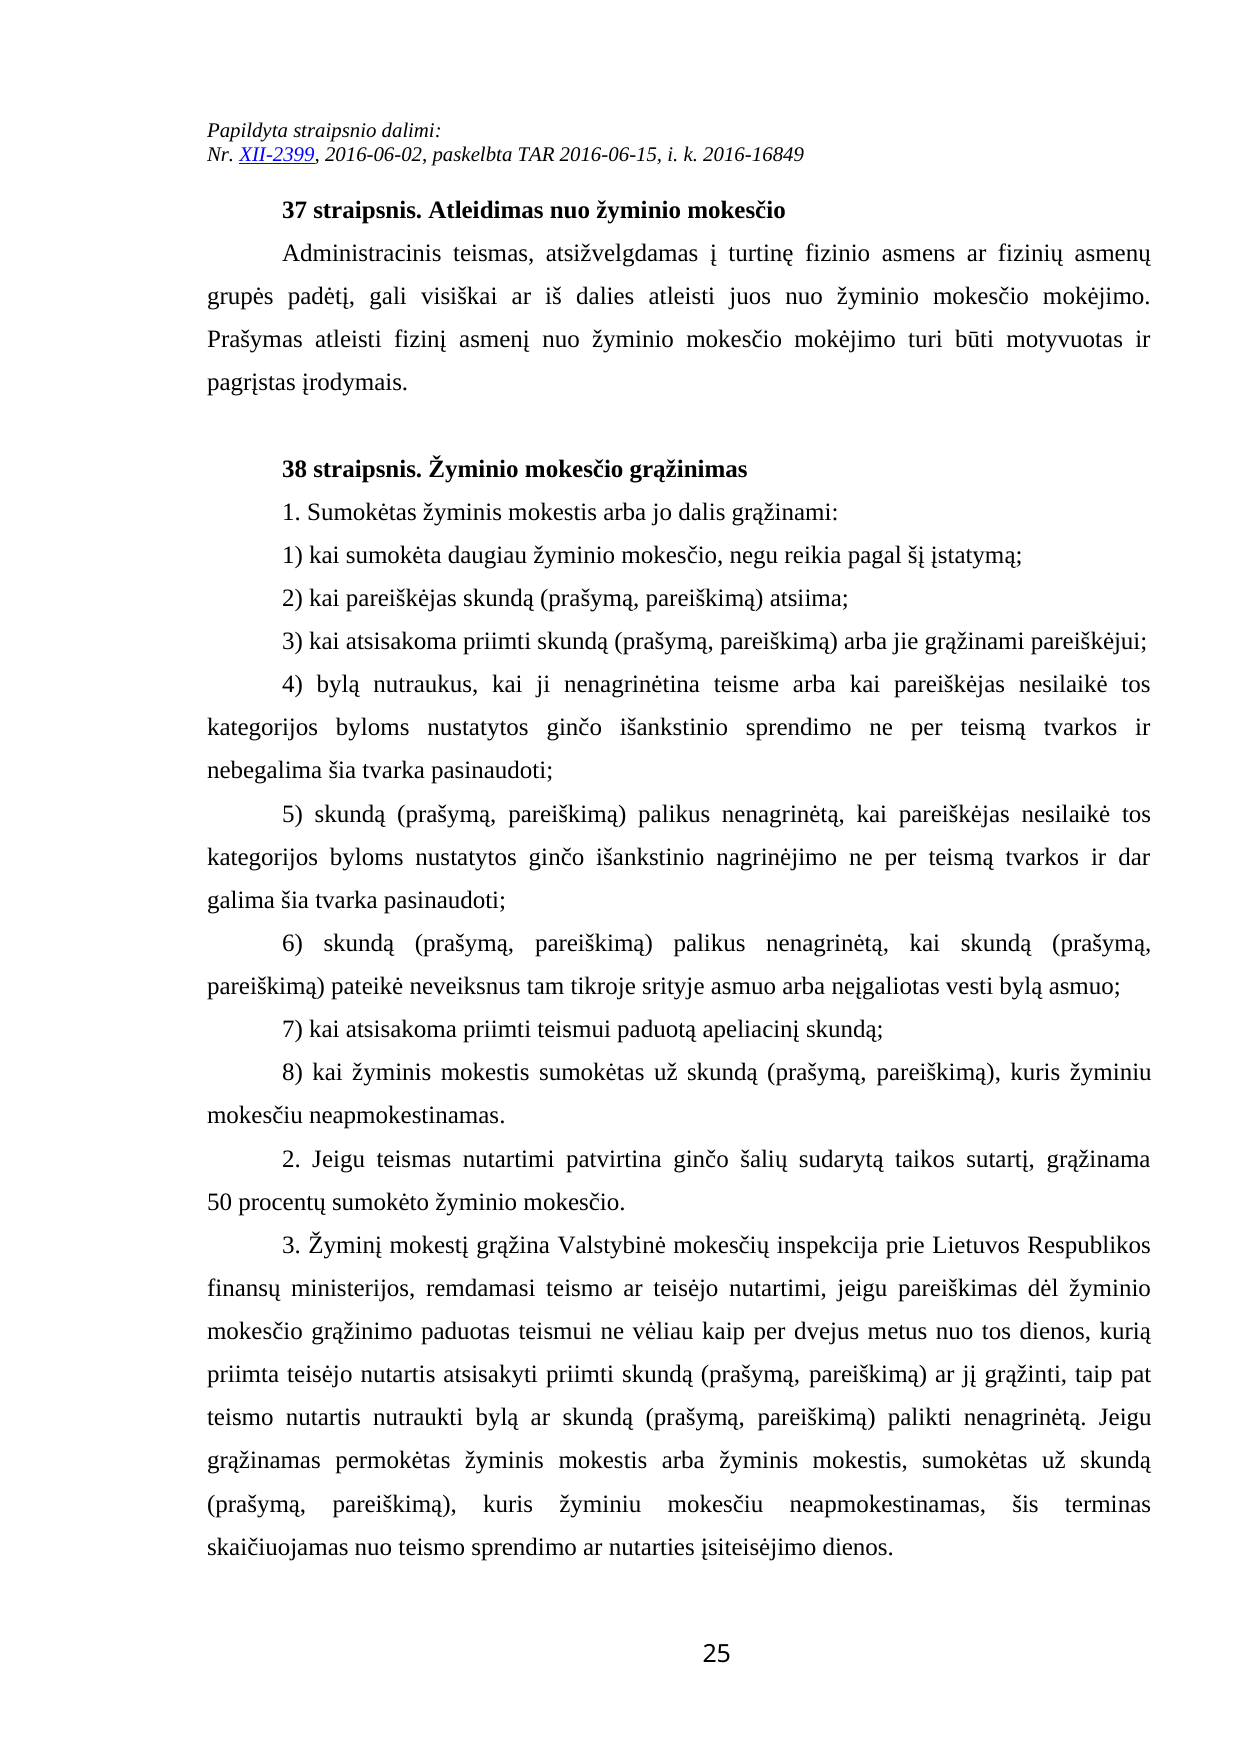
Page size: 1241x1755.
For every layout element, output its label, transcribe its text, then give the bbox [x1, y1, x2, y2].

text 6) skundą (prašymą, pareiškimą) palikus nenagrinėtą, kai skundą (prašymą, pareiškimą) pateikė neveiksnus tam tikroje srityje asmuo arba neįgaliotas vesti bylą asmuo; [207, 928, 1152, 1000]
text 8) kai žyminis mokestis sumokėtas už skundą (prašymą, pareiškimą), kuris žyminiu mokesčiu neapmokestinamas. [207, 1057, 1152, 1129]
text 2. Jeigu teismas nutartimi patvirtina ginčo šalių sudarytą taikos sutartį, grąžinama 50 procentų sumokėto žyminio mokesčio. [207, 1144, 1152, 1216]
text 3) kai atsisakoma priimti skundą (prašymą, pareiškimą) arba jie grąžinami pareiškėjui; [207, 626, 1152, 655]
text 37 straipsnis. Atleidimas nuo žyminio mokesčio [207, 195, 1152, 224]
text 4) bylą nutraukus, kai ji nenagrinėtina teisme arba kai pareiškėjas nesilaikė tos kategorijos byloms nustatytos ginčo išankstinio sprendimo ne per teismą tvarkos ir nebegalima šia tvarka pasinaudoti; [207, 669, 1152, 784]
text Nr. XII-2399, 2016-06-02, paskelbta TAR 2016-06-15, i. k. 2016-16849 [207, 142, 1152, 166]
text 38 straipsnis. Žyminio mokesčio grąžinimas [207, 454, 1152, 482]
text 5) skundą (prašymą, pareiškimą) palikus nenagrinėtą, kai pareiškėjas nesilaikė tos kategorijos byloms nustatytos ginčo išankstinio nagrinėjimo ne per teismą tvarkos ir dar galima šia tvarka pasinaudoti; [207, 799, 1152, 914]
text 2) kai pareiškėjas skundą (prašymą, pareiškimą) atsiima; [207, 583, 1152, 612]
text 3. Žyminį mokestį grąžina Valstybinė mokesčių inspekcija prie Lietuvos Respublikos finansų ministerijos, remdamasi teismo ar teisėjo nutartimi, jeigu pareiškimas dėl žyminio mokesčio grąžinimo paduotas teismui ne vėliau kaip per dvejus metus nuo tos dienos, kurią priimta teisėjo nutartis atsisakyti priimti skundą (prašymą, pareiškimą) ar jį grąžinti, taip pat teismo nutartis nutraukti bylą ar skundą (prašymą, pareiškimą) palikti nenagrinėtą. Jeigu grąžinamas permokėtas žyminis mokestis arba žyminis mokestis, sumokėtas už skundą (prašymą, pareiškimą), kuris žyminiu mokesčiu neapmokestinamas, šis terminas skaičiuojamas nuo teismo sprendimo ar nutarties įsiteisėjimo dienos. [207, 1230, 1152, 1561]
text Papildyta straipsnio dalimi: [207, 118, 1152, 142]
text Administracinis teismas, atsižvelgdamas į turtinę fizinio asmens ar fizinių asmenų grupės padėtį, gali visiškai ar iš dalies atleisti juos nuo žyminio mokesčio mokėjimo. Prašymas atleisti fizinį asmenį nuo žyminio mokesčio mokėjimo turi būti motyvuotas ir pagrįstas įrodymais. [207, 238, 1152, 396]
text 1) kai sumokėta daugiau žyminio mokesčio, negu reikia pagal šį įstatymą; [207, 540, 1152, 569]
text 7) kai atsisakoma priimti teismui paduotą apeliacinį skundą; [207, 1014, 1152, 1043]
text 1. Sumokėtas žyminis mokestis arba jo dalis grąžinami: [207, 497, 1152, 526]
